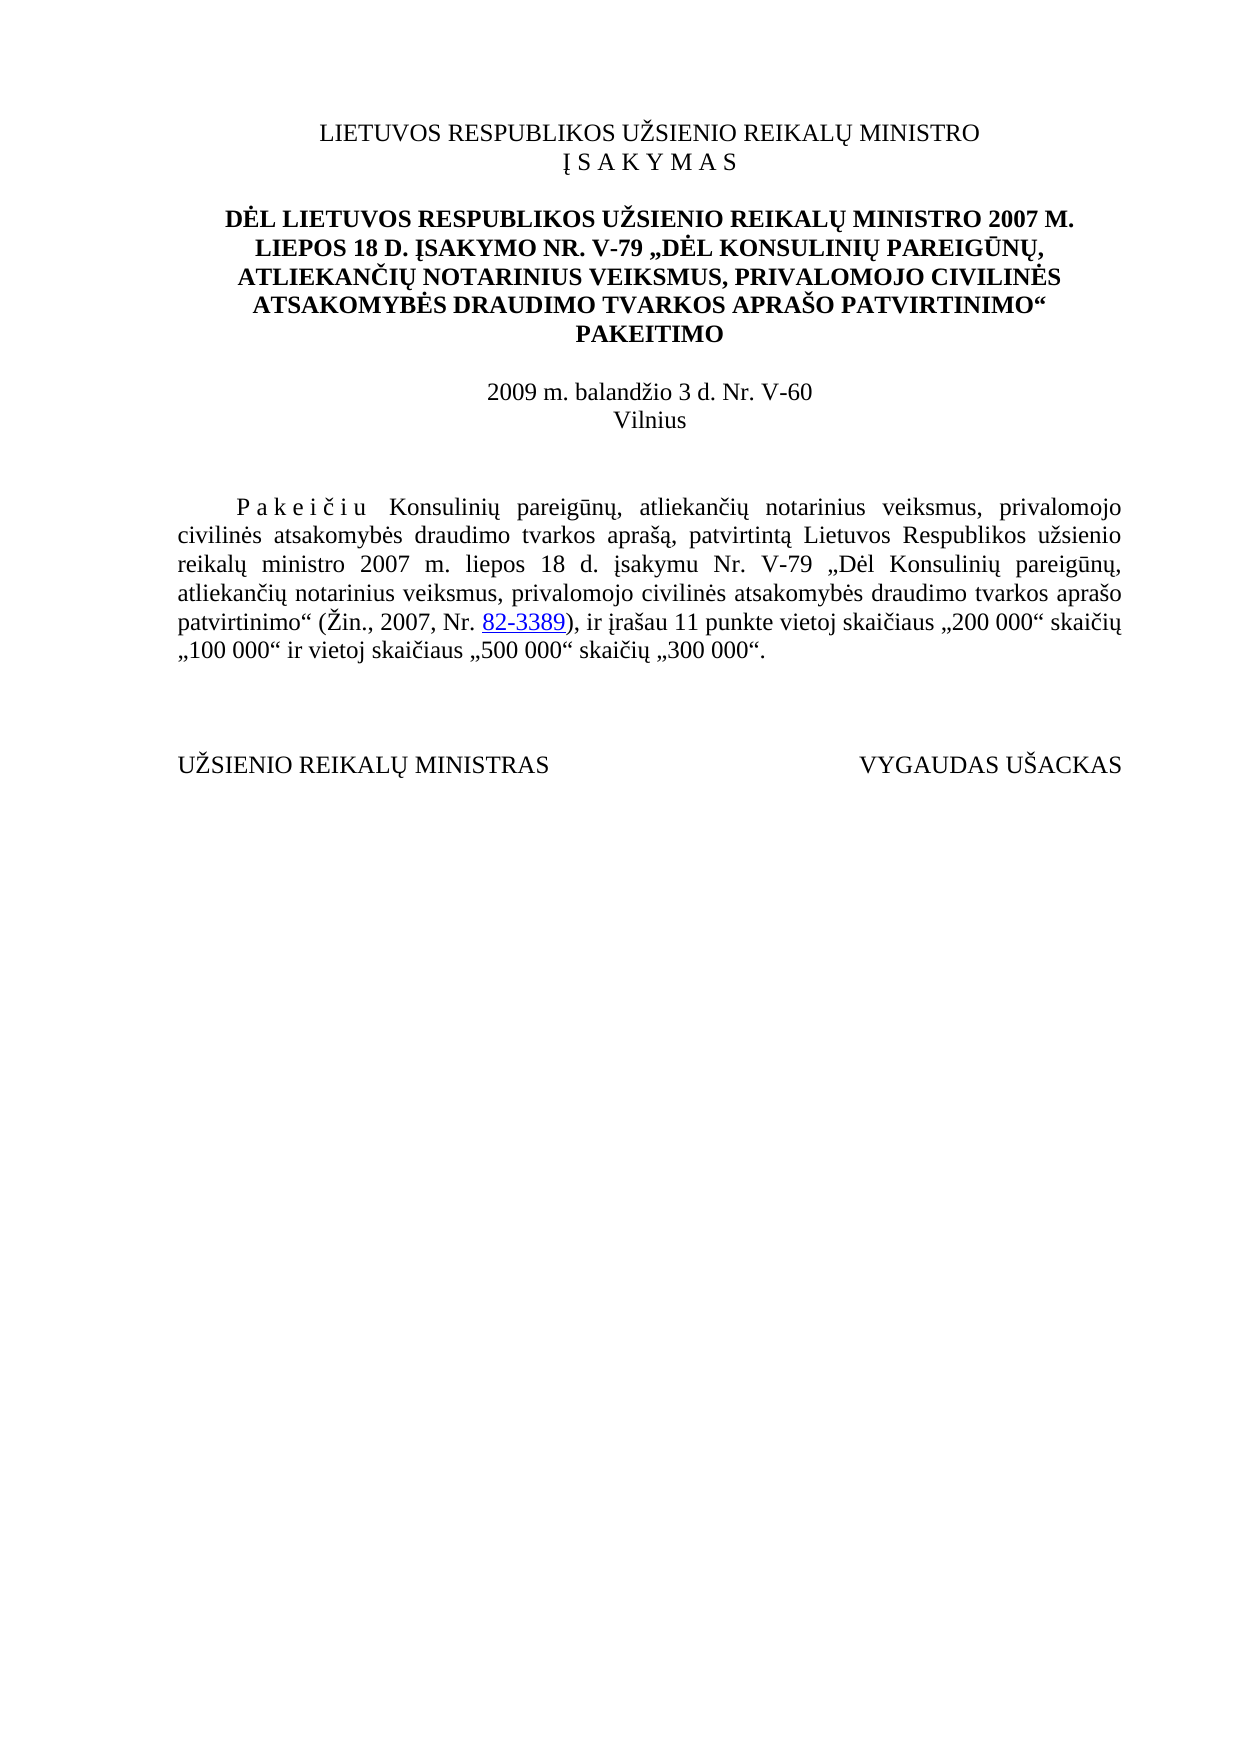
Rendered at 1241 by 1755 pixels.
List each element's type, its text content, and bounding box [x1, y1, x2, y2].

text LIETUVOS RESPUBLIKOS UŽSIENIO REIKALŲ MINISTRO [177, 118, 1122, 147]
text DĖL LIETUVOS RESPUBLIKOS UŽSIENIO REIKALŲ MINISTRO 2007 M. LIEPOS 18 D. ĮSAKYMO NR. V-79 „DĖL KONSULINIŲ PAREIGŪNŲ, ATLIEKANČIŲ NOTARINIUS VEIKSMUS, PRIVALOMOJO CIVILINĖS ATSAKOMYBĖS DRAUDIMO TVARKOS APRAŠO PATVIRTINIMO“ PAKEITIMO [177, 204, 1122, 348]
text Pakeičiu Konsulinių pareigūnų, atliekančių notarinius veiksmus, privalomojo civilinės atsakomybės draudimo tvarkos aprašą, patvirtintą Lietuvos Respublikos užsienio reikalų ministro 2007 m. liepos 18 d. įsakymu Nr. V-79 „Dėl Konsulinių pareigūnų, atliekančių notarinius veiksmus, privalomojo civilinės atsakomybės draudimo tvarkos aprašo patvirtinimo“ (Žin., 2007, Nr. 82-3389), ir įrašau 11 punkte vietoj skaičiaus „200 000“ skaičių „100 000“ ir vietoj skaičiaus „500 000“ skaičių „300 000“. [177, 492, 1122, 664]
text Vilnius [177, 406, 1122, 434]
text ĮSAKYMAS [177, 147, 1122, 176]
text 2009 m. balandžio 3 d. Nr. V-60 [177, 377, 1122, 406]
text UŽSIENIO REIKALŲ MINISTRAS VYGAUDAS UŠACKAS [177, 751, 1122, 779]
